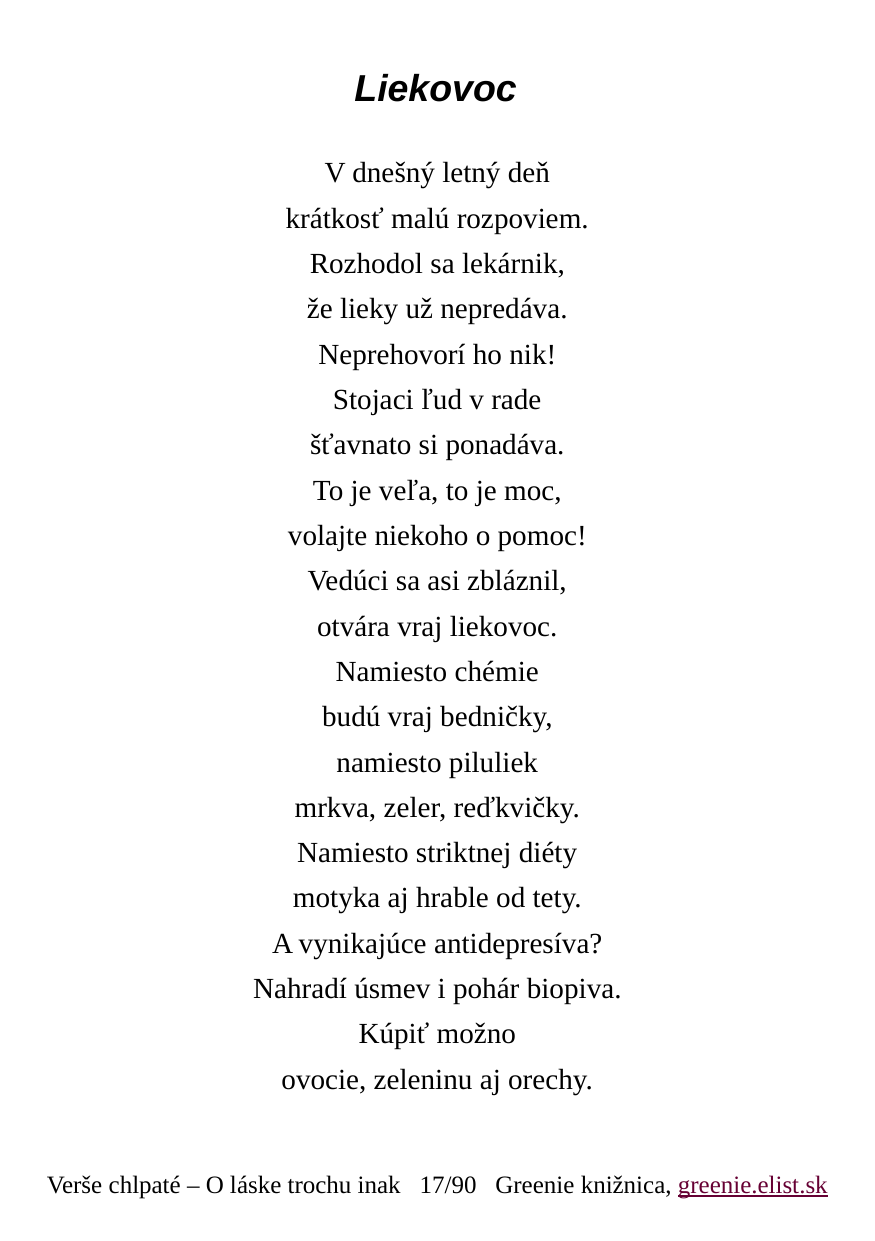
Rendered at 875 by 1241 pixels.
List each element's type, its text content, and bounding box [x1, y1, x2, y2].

text budú vraj bedničky, [41, 699, 833, 733]
text otvára vraj liekovoc. [41, 609, 833, 642]
text volajte niekoho o pomoc! [41, 518, 833, 552]
text Neprehovorí ho nik! [41, 337, 833, 370]
text Kúpiť možno [41, 1017, 833, 1050]
text ovocie, zeleninu aj orechy. [41, 1062, 833, 1095]
text Stojaci ľud v rade [41, 382, 833, 416]
text namiesto piluliek [41, 745, 833, 778]
text V dnešný letný deň [41, 156, 833, 189]
text Namiesto chémie [41, 654, 833, 688]
text A vynikajúce antidepresíva? [41, 926, 833, 959]
text mrkva, zeler, reďkvičky. [41, 790, 833, 823]
text Rozhodol sa lekárnik, [41, 246, 833, 280]
text Vedúci sa asi zbláznil, [41, 563, 833, 597]
text šťavnato si ponadáva. [41, 427, 833, 461]
text Nahradí úsmev i pohár biopiva. [41, 971, 833, 1005]
text krátkosť malú rozpoviem. [41, 201, 833, 234]
text To je veľa, to je moc, [41, 473, 833, 506]
text Namiesto striktnej diéty [41, 835, 833, 869]
text že lieky už nepredáva. [41, 292, 833, 325]
subtitle Liekovoc [41, 66, 833, 109]
text motyka aj hrable od tety. [41, 881, 833, 914]
